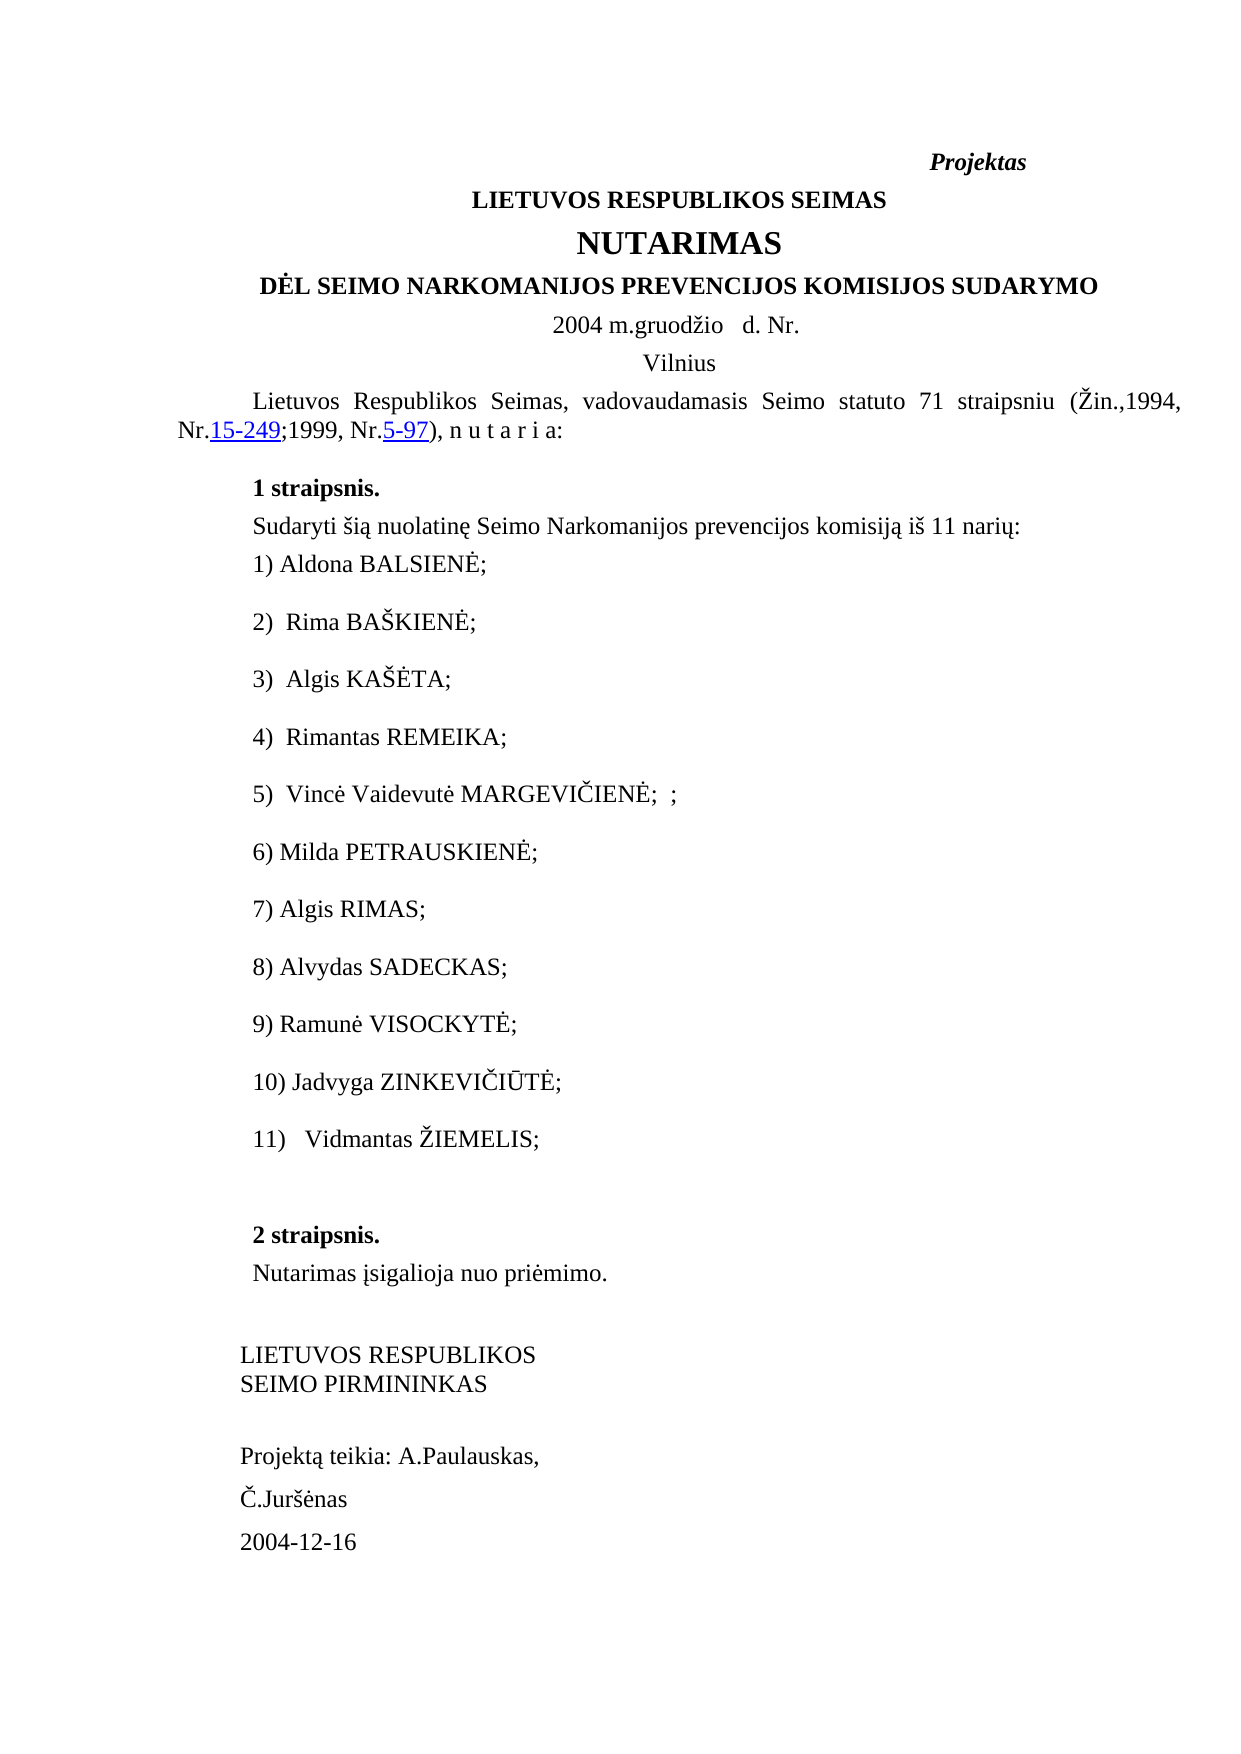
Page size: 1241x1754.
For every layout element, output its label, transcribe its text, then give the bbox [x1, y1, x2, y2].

text 4) Rimantas REMEIKA; [177, 722, 1181, 751]
text 8) Alvydas SADECKAS; [177, 952, 1181, 981]
text NUTARIMAS [177, 223, 1181, 262]
text 11) Vidmantas ŽIEMELIS; [177, 1124, 1181, 1153]
text Lietuvos Respublikos Seimas, vadovaudamasis Seimo statuto 71 straipsniu (Žin.,1994, Nr.15-249;1999, Nr.5-97), n u t a r i a: [177, 386, 1181, 444]
text 7) Algis RIMAS; [177, 894, 1181, 923]
text SEIMO PIRMININKAS [240, 1369, 1181, 1398]
text 9) Ramunė VISOCKYTĖ; [177, 1009, 1181, 1038]
text 3) Algis KAŠĖTA; [177, 664, 1181, 693]
text 6) Milda PETRAUSKIENĖ; [177, 837, 1181, 866]
text LIETUVOS RESPUBLIKOS [240, 1341, 1181, 1369]
text 1 straipsnis. [177, 473, 1181, 501]
text 2 straipsnis. [177, 1220, 1181, 1249]
text 1) Aldona BALSIENĖ; [177, 549, 1181, 578]
text Nutarimas įsigalioja nuo priėmimo. [177, 1258, 1181, 1287]
text Projektą teikia: A.Paulauskas, [240, 1441, 1181, 1470]
text 2) Rima BAŠKIENĖ; [177, 607, 1181, 636]
text Projektas [177, 147, 1181, 176]
text Č.Juršėnas [240, 1484, 1181, 1513]
text 2004-12-16 [177, 1527, 1181, 1556]
text LIETUVOS RESPUBLIKOS SEIMAS [177, 185, 1181, 214]
text Vilnius [177, 348, 1181, 377]
text DĖL SEIMO NARKOMANIJOS PREVENCIJOS KOMISIJOS SUDARYMO [177, 271, 1181, 300]
text Sudaryti šią nuolatinę Seimo Narkomanijos prevencijos komisiją iš 11 narių: [177, 511, 1181, 540]
text 2004 m.gruodžio d. Nr. [177, 310, 1181, 338]
text 10) Jadvyga ZINKEVIČIŪTĖ; [177, 1067, 1181, 1096]
text 5) Vincė Vaidevutė MARGEVIČIENĖ; ; [177, 779, 1181, 808]
